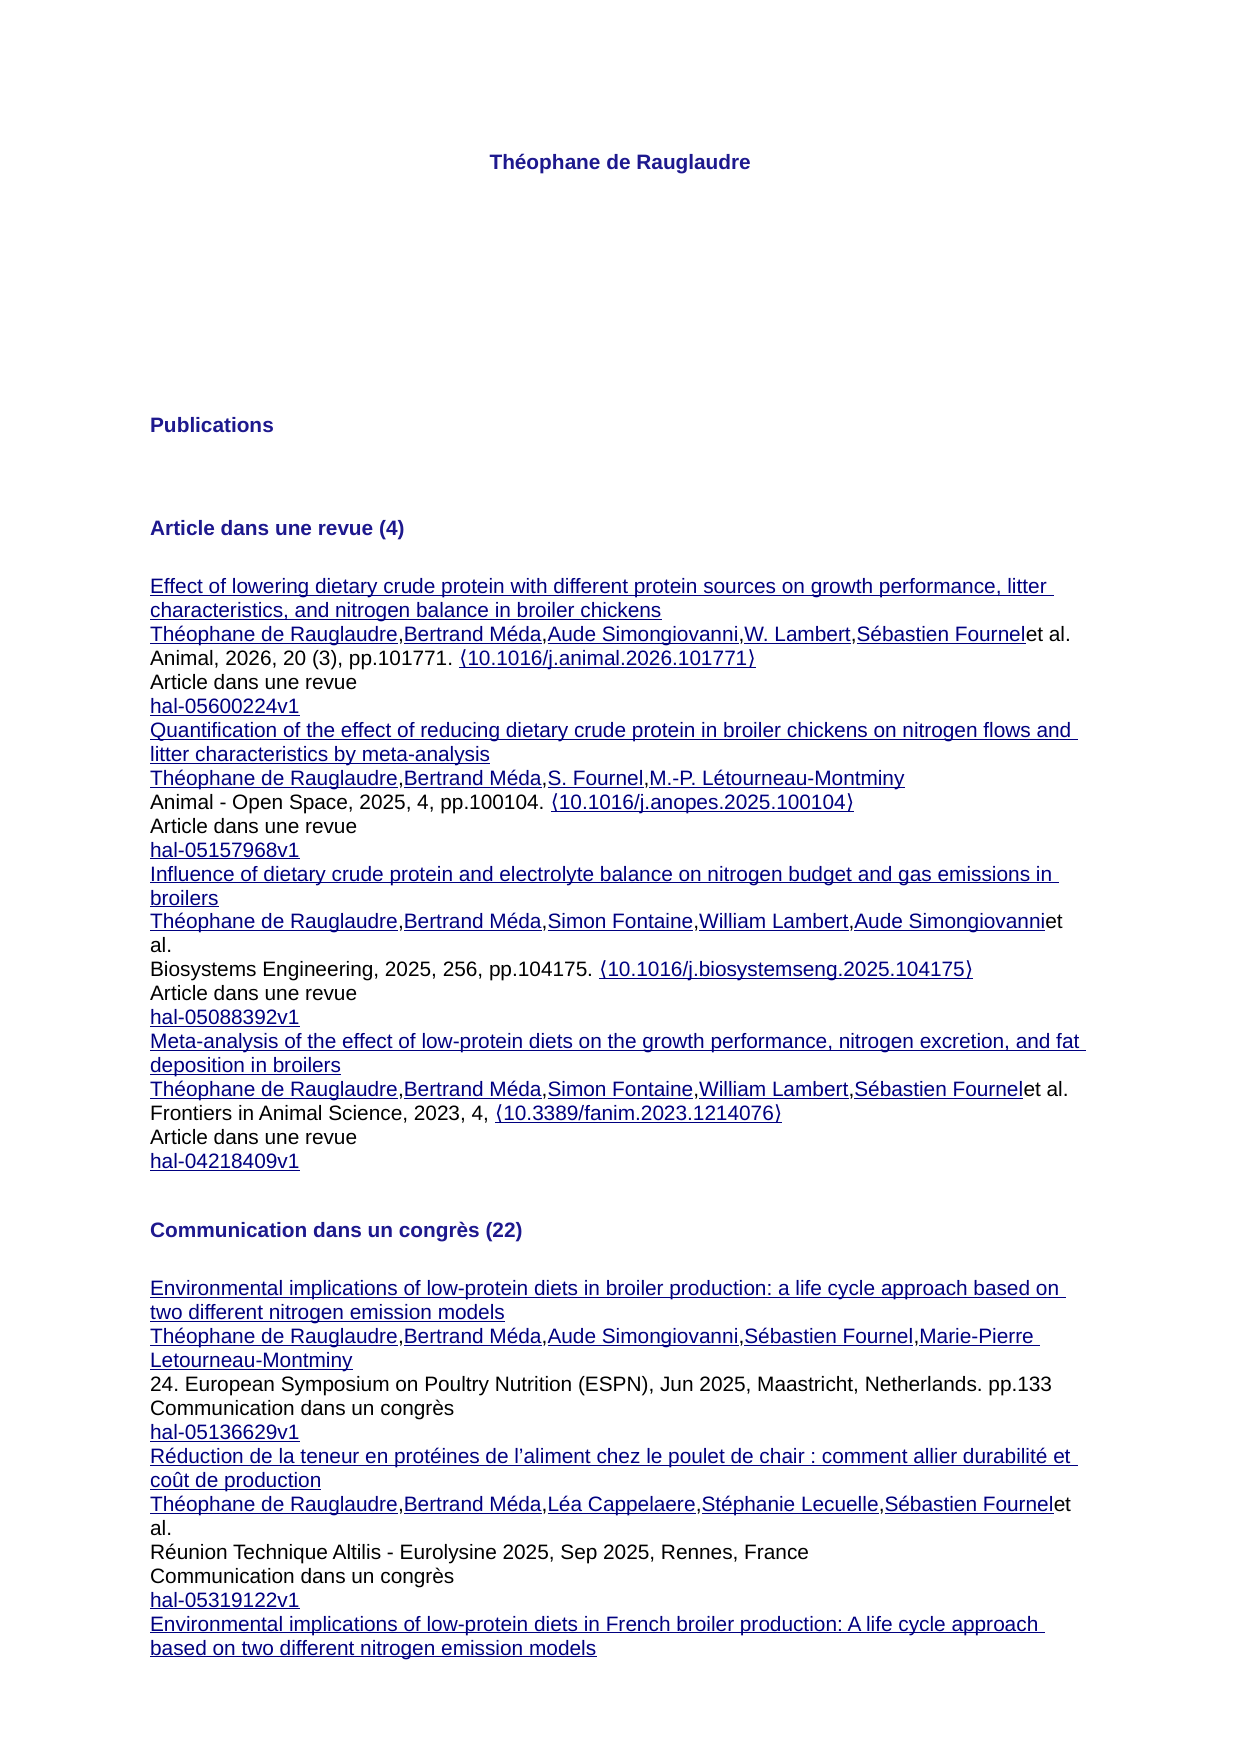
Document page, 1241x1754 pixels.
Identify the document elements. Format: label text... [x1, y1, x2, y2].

table_header Effect of lowering dietary crude protein with different protein sources on growth performance, litter characteristics, and nitrogen balance in broiler chickens Théophane de Rauglaudre,Bertrand Méda,Aude Simongiovanni,W. Lambert,Sébastien Fournelet al. Animal, 2026, 20 (3), pp.101771. ⟨10.1016/j.animal.2026.101771⟩ Article dans une revue hal-05600224v1 [150, 574, 1090, 718]
table_cell Meta-analysis of the effect of low-protein diets on the growth performance, nitrogen excretion, and fat deposition in broilers Théophane de Rauglaudre,Bertrand Méda,Simon Fontaine,William Lambert,Sébastien Fournelet al. Frontiers in Animal Science, 2023, 4, ⟨10.3389/fanim.2023.1214076⟩ Article dans une revue hal-04218409v1 [150, 1029, 1090, 1173]
table_cell Environmental implications of low-protein diets in French broiler production: A life cycle approach based on two different nitrogen emission models [150, 1611, 1090, 1659]
table_cell Réduction de la teneur en protéines de l’aliment chez le poulet de chair : comment allier durabilité et coût de production Théophane de Rauglaudre,Bertrand Méda,Léa Cappelaere,Stéphanie Lecuelle,Sébastien Fournelet al. Réunion Technique Altilis - Eurolysine 2025, Sep 2025, Rennes, France Communication dans un congrès hal-05319122v1 [150, 1444, 1090, 1611]
subtitle Théophane de Rauglaudre [150, 150, 1090, 174]
subtitle Communication dans un congrès (22) [150, 1218, 1090, 1242]
table_header Environmental implications of low-protein diets in broiler production: a life cycle approach based on two different nitrogen emission models Théophane de Rauglaudre,Bertrand Méda,Aude Simongiovanni,Sébastien Fournel,Marie-Pierre Letourneau-Montminy 24. European Symposium on Poultry Nutrition (ESPN), Jun 2025, Maastricht, Netherlands. pp.133 Communication dans un congrès hal-05136629v1 [150, 1276, 1090, 1444]
table_cell Influence of dietary crude protein and electrolyte balance on nitrogen budget and gas emissions in broilers Théophane de Rauglaudre,Bertrand Méda,Simon Fontaine,William Lambert,Aude Simongiovanniet al. Biosystems Engineering, 2025, 256, pp.104175. ⟨10.1016/j.biosystemseng.2025.104175⟩ Article dans une revue hal-05088392v1 [150, 861, 1090, 1029]
subtitle Article dans une revue (4) [150, 516, 1090, 539]
subtitle Publications [150, 412, 1090, 436]
table_cell Quantification of the effect of reducing dietary crude protein in broiler chickens on nitrogen flows and litter characteristics by meta-analysis Théophane de Rauglaudre,Bertrand Méda,S. Fournel,M.-P. Létourneau-Montminy Animal - Open Space, 2025, 4, pp.100104. ⟨10.1016/j.anopes.2025.100104⟩ Article dans une revue hal-05157968v1 [150, 718, 1090, 861]
